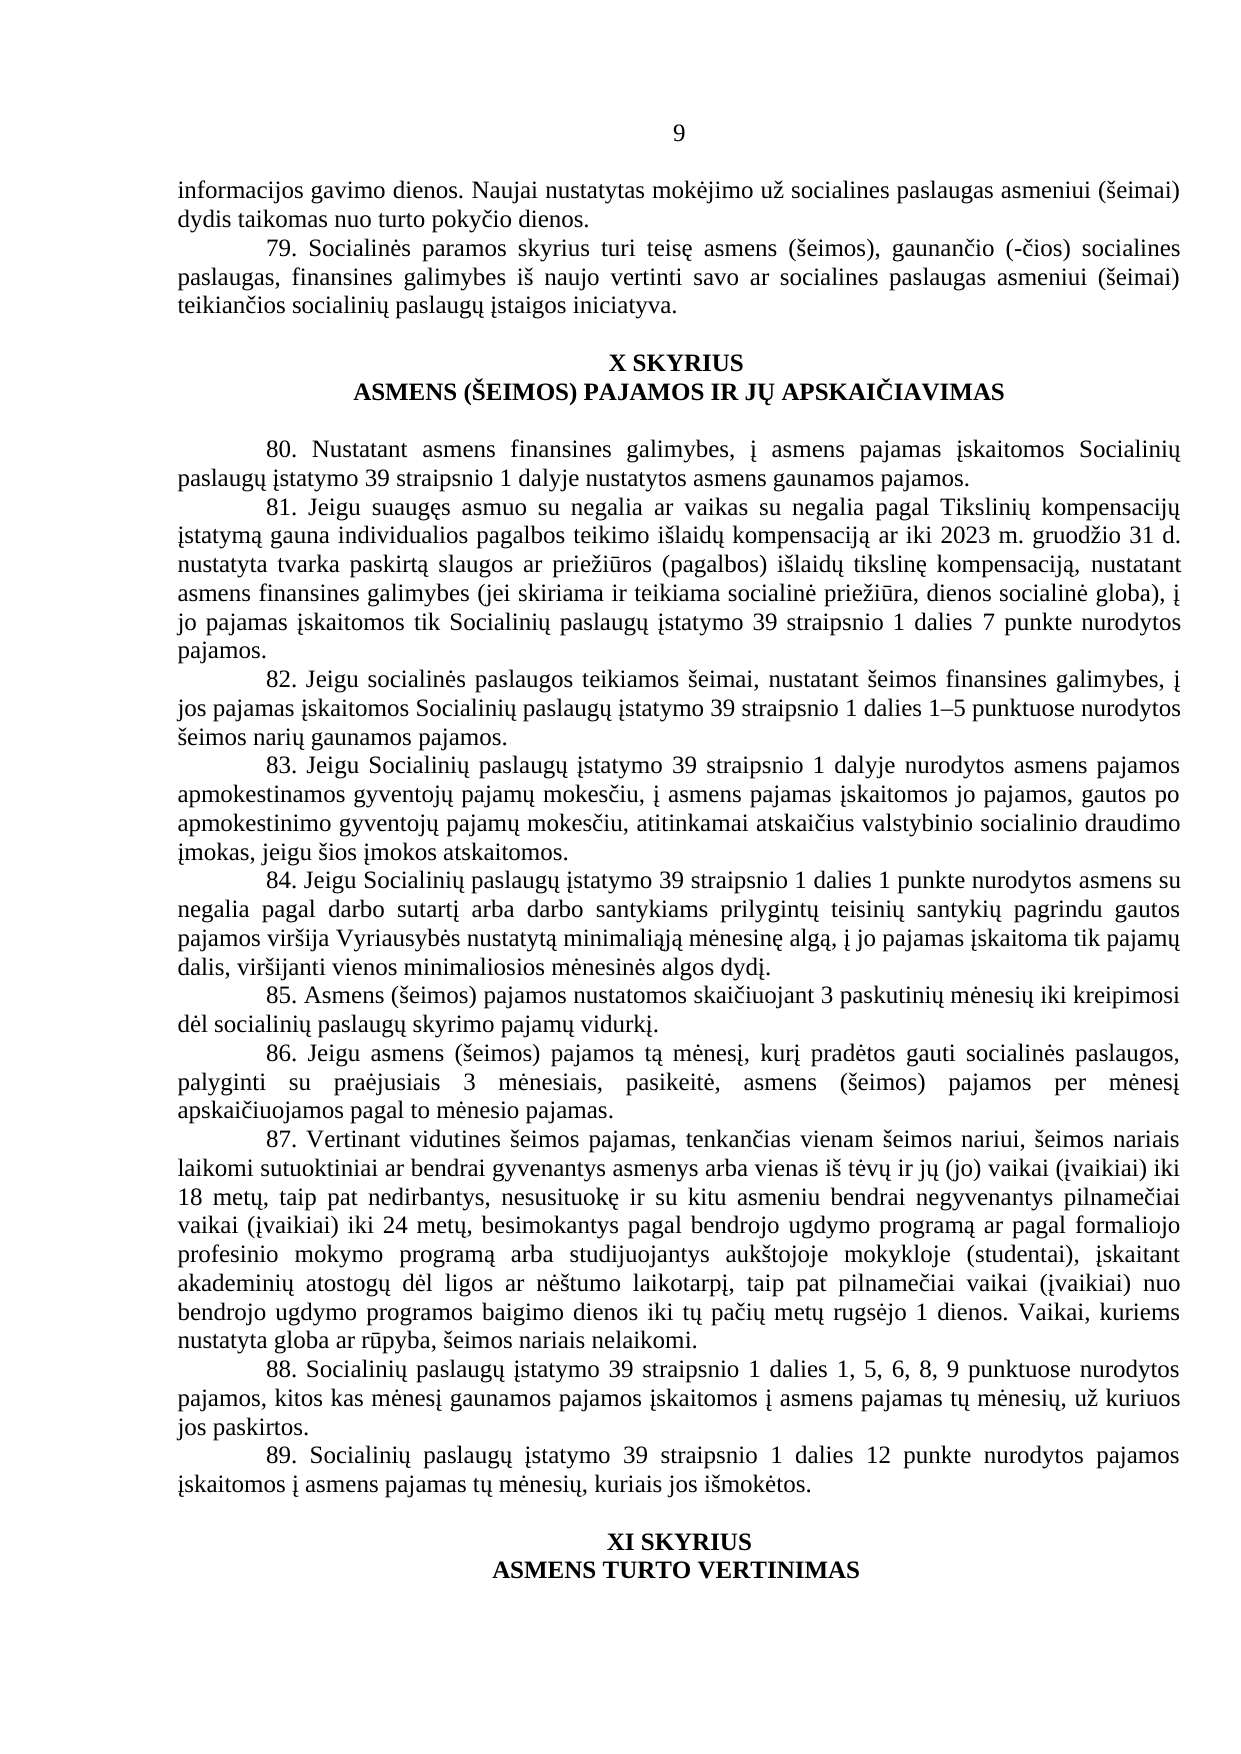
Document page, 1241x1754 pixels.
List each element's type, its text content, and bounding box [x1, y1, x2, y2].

text ASMENS (ŠEIMOS) PAJAMOS IR JŲ APSKAIČIAVIMAS [177, 377, 1181, 406]
text 83. Jeigu Socialinių paslaugų įstatymo 39 straipsnio 1 dalyje nurodytos asmens pajamos apmokestinamos gyventojų pajamų mokesčiu, į asmens pajamas įskaitomos jo pajamos, gautos po apmokestinimo gyventojų pajamų mokesčiu, atitinkamai atskaičius valstybinio socialinio draudimo įmokas, jeigu šios įmokos atskaitomos. [177, 751, 1181, 866]
text 86. Jeigu asmens (šeimos) pajamos tą mėnesį, kurį pradėtos gauti socialinės paslaugos, palyginti su praėjusiais 3 mėnesiais, pasikeitė, asmens (šeimos) pajamos per mėnesį apskaičiuojamos pagal to mėnesio pajamas. [177, 1038, 1181, 1124]
text XI SKYRIUS [177, 1527, 1181, 1556]
text 80. Nustatant asmens finansines galimybes, į asmens pajamas įskaitomos Socialinių paslaugų įstatymo 39 straipsnio 1 dalyje nustatytos asmens gaunamos pajamos. [177, 434, 1181, 492]
text 84. Jeigu Socialinių paslaugų įstatymo 39 straipsnio 1 dalies 1 punkte nurodytos asmens su negalia pagal darbo sutartį arba darbo santykiams prilygintų teisinių santykių pagrindu gautos pajamos viršija Vyriausybės nustatytą minimaliąją mėnesinę algą, į jo pajamas įskaitoma tik pajamų dalis, viršijanti vienos minimaliosios mėnesinės algos dydį. [177, 866, 1181, 981]
text ASMENS TURTO VERTINIMAS [177, 1556, 1181, 1584]
text 79. Socialinės paramos skyrius turi teisę asmens (šeimos), gaunančio (-čios) socialines paslaugas, finansines galimybes iš naujo vertinti savo ar socialines paslaugas asmeniui (šeimai) teikiančios socialinių paslaugų įstaigos iniciatyva. [177, 233, 1181, 319]
text 89. Socialinių paslaugų įstatymo 39 straipsnio 1 dalies 12 punkte nurodytos pajamos įskaitomos į asmens pajamas tų mėnesių, kuriais jos išmokėtos. [177, 1441, 1181, 1498]
text 81. Jeigu suaugęs asmuo su negalia ar vaikas su negalia pagal Tikslinių kompensacijų įstatymą gauna individualios pagalbos teikimo išlaidų kompensaciją ar iki 2023 m. gruodžio 31 d. nustatyta tvarka paskirtą slaugos ar priežiūros (pagalbos) išlaidų tikslinę kompensaciją, nustatant asmens finansines galimybes (jei skiriama ir teikiama socialinė priežiūra, dienos socialinė globa), į jo pajamas įskaitomos tik Socialinių paslaugų įstatymo 39 straipsnio 1 dalies 7 punkte nurodytos pajamos. [177, 492, 1181, 664]
text X SKYRIUS [177, 348, 1181, 377]
text 87. Vertinant vidutines šeimos pajamas, tenkančias vienam šeimos nariui, šeimos nariais laikomi sutuoktiniai ar bendrai gyvenantys asmenys arba vienas iš tėvų ir jų (jo) vaikai (įvaikiai) iki 18 metų, taip pat nedirbantys, nesusituokę ir su kitu asmeniu bendrai negyvenantys pilnamečiai vaikai (įvaikiai) iki 24 metų, besimokantys pagal bendrojo ugdymo programą ar pagal formaliojo profesinio mokymo programą arba studijuojantys aukštojoje mokykloje (studentai), įskaitant akademinių atostogų dėl ligos ar nėštumo laikotarpį, taip pat pilnamečiai vaikai (įvaikiai) nuo bendrojo ugdymo programos baigimo dienos iki tų pačių metų rugsėjo 1 dienos. Vaikai, kuriems nustatyta globa ar rūpyba, šeimos nariais nelaikomi. [177, 1124, 1181, 1354]
text informacijos gavimo dienos. Naujai nustatytas mokėjimo už socialines paslaugas asmeniui (šeimai) dydis taikomas nuo turto pokyčio dienos. [177, 176, 1181, 233]
text 85. Asmens (šeimos) pajamos nustatomos skaičiuojant 3 paskutinių mėnesių iki kreipimosi dėl socialinių paslaugų skyrimo pajamų vidurkį. [177, 981, 1181, 1038]
text 88. Socialinių paslaugų įstatymo 39 straipsnio 1 dalies 1, 5, 6, 8, 9 punktuose nurodytos pajamos, kitos kas mėnesį gaunamos pajamos įskaitomos į asmens pajamas tų mėnesių, už kuriuos jos paskirtos. [177, 1354, 1181, 1441]
text 82. Jeigu socialinės paslaugos teikiamos šeimai, nustatant šeimos finansines galimybes, į jos pajamas įskaitomos Socialinių paslaugų įstatymo 39 straipsnio 1 dalies 1–5 punktuose nurodytos šeimos narių gaunamos pajamos. [177, 664, 1181, 751]
